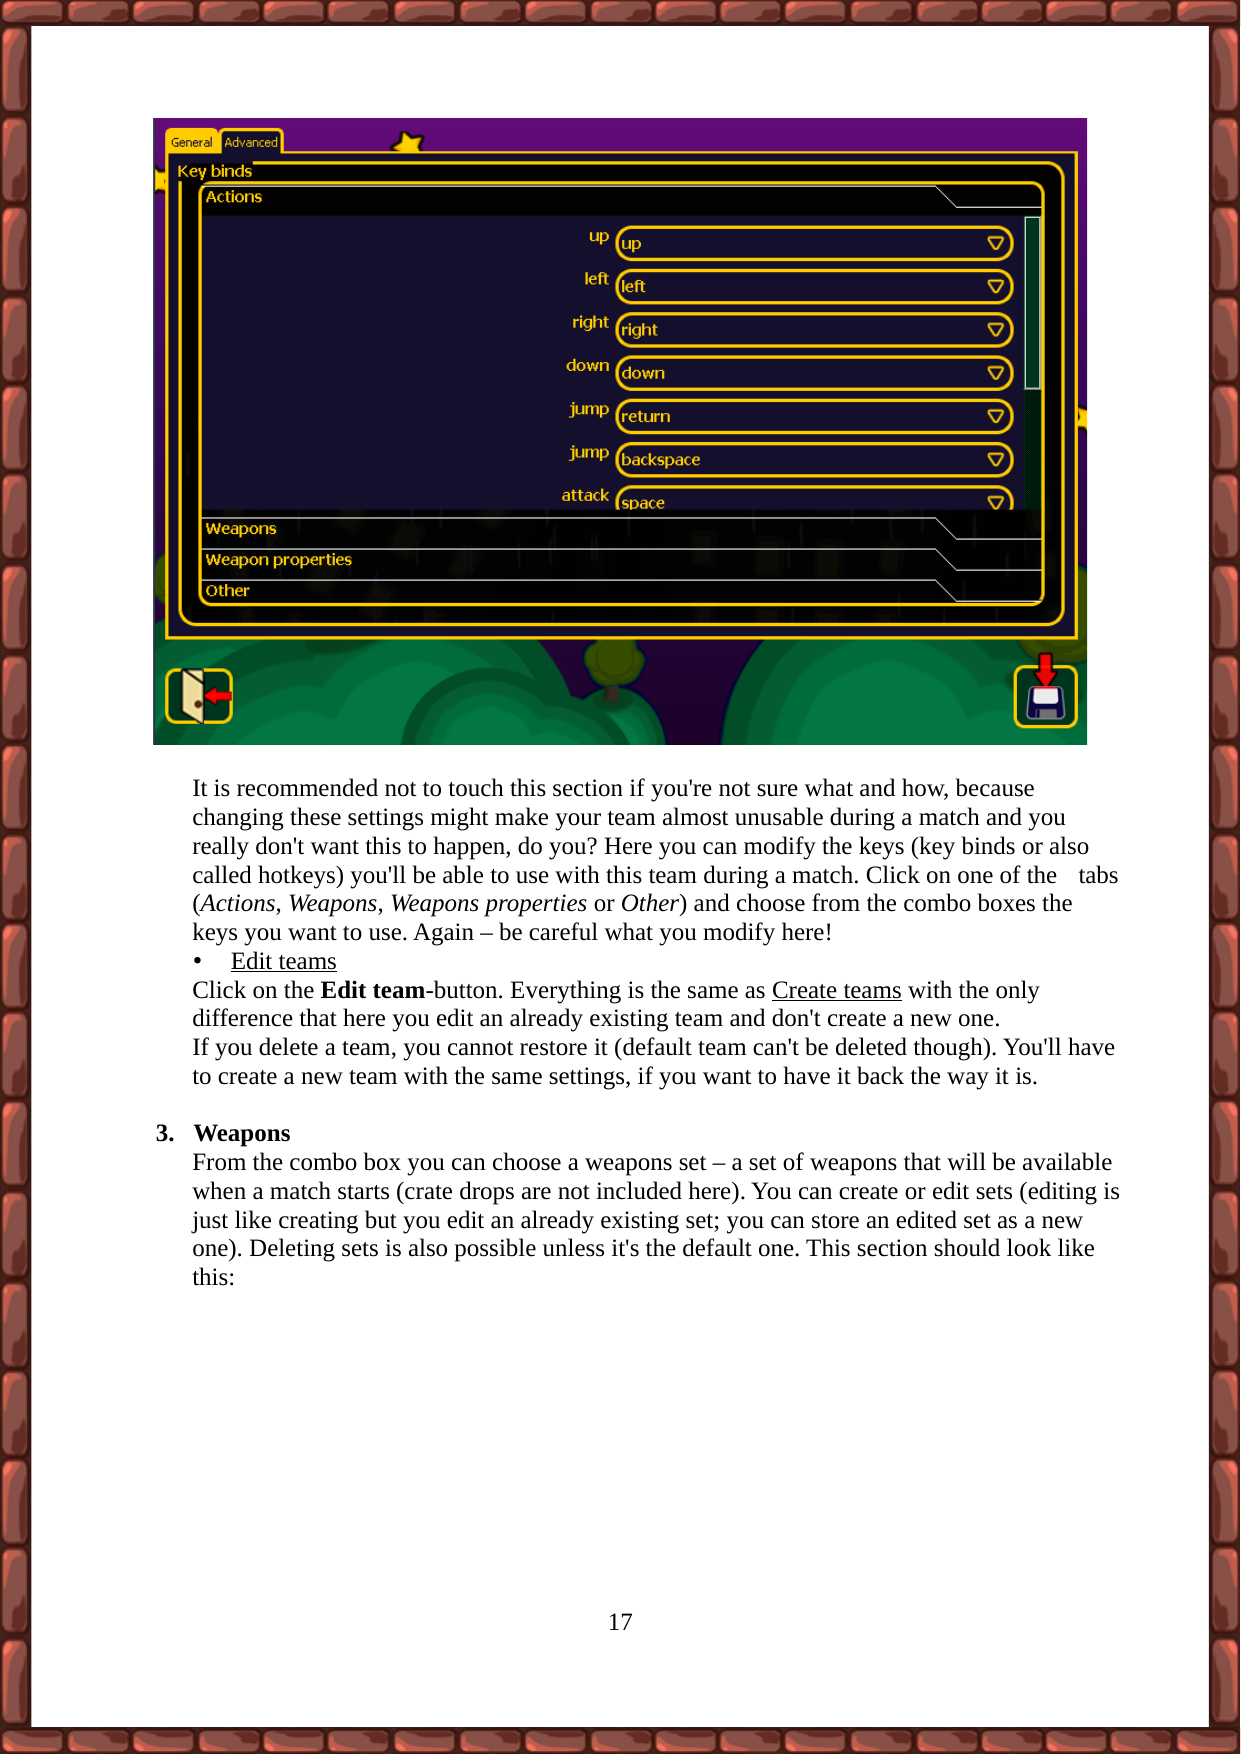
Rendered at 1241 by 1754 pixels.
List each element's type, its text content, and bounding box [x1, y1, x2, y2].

text From the combo box you can choose a weapons set – a set of weapons that will be available when a match starts (crate drops are not included here). You can create or edit sets (editing is just like creating but you edit an already existing set; you can store an edited set as a new one). Deleting sets is also possible unless it's the default one. This section should look like this: [118, 1147, 1122, 1291]
text It is recommended not to touch this section if you're not sure what and how, because changing these settings might make your team almost unusable during a match and you really don't want this to happen, do you? Here you can modify the keys (key binds or also called hotkeys) you'll be able to use with this team during a match. Click on one of the tabs (Actions, Weapons, Weapons properties or Other) and choose from the combo boxes the keys you want to use. Again – be careful what you modify here! [118, 773, 1122, 946]
text If you delete a team, you cannot restore it (default team can't be deleted though). You'll have to create a new team with the same settings, if you want to have it back the way it is. [118, 1032, 1122, 1090]
list Weapons [156, 1118, 1122, 1147]
picture [0, 0, 1241, 1754]
text Click on the Edit team-button. Everything is the same as Create teams with the only difference that here you edit an already existing team and don't create a new one. [118, 975, 1122, 1032]
list Edit teams [193, 946, 1122, 975]
